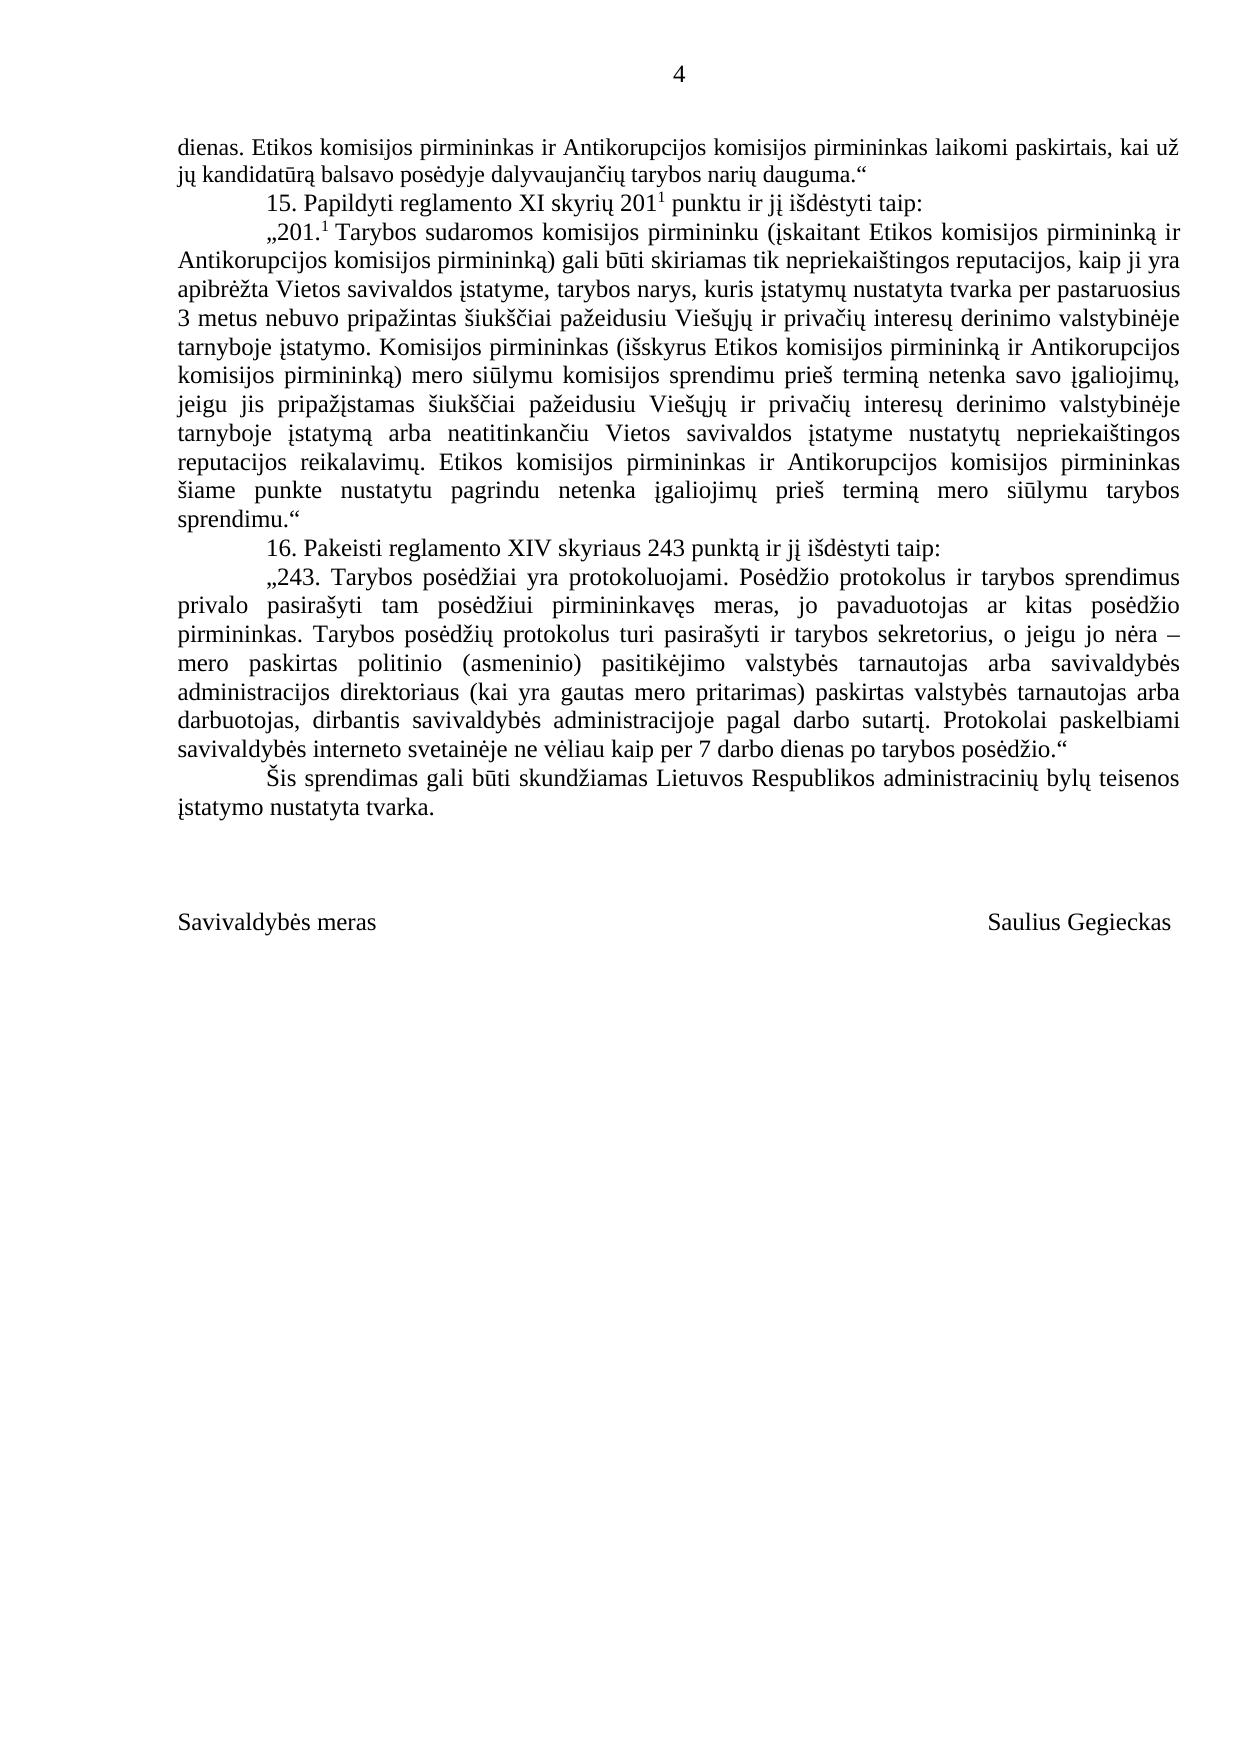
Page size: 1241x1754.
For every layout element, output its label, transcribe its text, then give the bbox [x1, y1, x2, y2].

text 16. Pakeisti reglamento XIV skyriaus 243 punktą ir jį išdėstyti taip: [177, 533, 1181, 562]
text dienas. Etikos komisijos pirmininkas ir Antikorupcijos komisijos pirmininkas laikomi paskirtais, kai už jų kandidatūrą balsavo posėdyje dalyvaujančių tarybos narių dauguma.“ [177, 133, 1181, 188]
text 15. Papildyti reglamento XI skyrių 2011 punktu ir jį išdėstyti taip: [177, 188, 1181, 217]
text „243. Tarybos posėdžiai yra protokoluojami. Posėdžio protokolus ir tarybos sprendimus privalo pasirašyti tam posėdžiui pirmininkavęs meras, jo pavaduotojas ar kitas posėdžio pirmininkas. Tarybos posėdžių protokolus turi pasirašyti ir tarybos sekretorius, o jeigu jo nėra – mero paskirtas politinio (asmeninio) pasitikėjimo valstybės tarnautojas arba savivaldybės administracijos direktoriaus (kai yra gautas mero pritarimas) paskirtas valstybės tarnautojas arba darbuotojas, dirbantis savivaldybės administracijoje pagal darbo sutartį. Protokolai paskelbiami savivaldybės interneto svetainėje ne vėliau kaip per 7 darbo dienas po tarybos posėdžio.“ [177, 562, 1181, 763]
text Savivaldybės meras Saulius Gegieckas [177, 907, 1181, 936]
text „201.1 Tarybos sudaromos komisijos pirmininku (įskaitant Etikos komisijos pirmininką ir Antikorupcijos komisijos pirmininką) gali būti skiriamas tik nepriekaištingos reputacijos, kaip ji yra apibrėžta Vietos savivaldos įstatyme, tarybos narys, kuris įstatymų nustatyta tvarka per pastaruosius 3 metus nebuvo pripažintas šiukščiai pažeidusiu Viešųjų ir privačių interesų derinimo valstybinėje tarnyboje įstatymo. Komisijos pirmininkas (išskyrus Etikos komisijos pirmininką ir Antikorupcijos komisijos pirmininką) mero siūlymu komisijos sprendimu prieš terminą netenka savo įgaliojimų, jeigu jis pripažįstamas šiukščiai pažeidusiu Viešųjų ir privačių interesų derinimo valstybinėje tarnyboje įstatymą arba neatitinkančiu Vietos savivaldos įstatyme nustatytų nepriekaištingos reputacijos reikalavimų. Etikos komisijos pirmininkas ir Antikorupcijos komisijos pirmininkas šiame punkte nustatytu pagrindu netenka įgaliojimų prieš terminą mero siūlymu tarybos sprendimu.“ [177, 217, 1181, 533]
text Šis sprendimas gali būti skundžiamas Lietuvos Respublikos administracinių bylų teisenos įstatymo nustatyta tvarka. [177, 763, 1181, 821]
